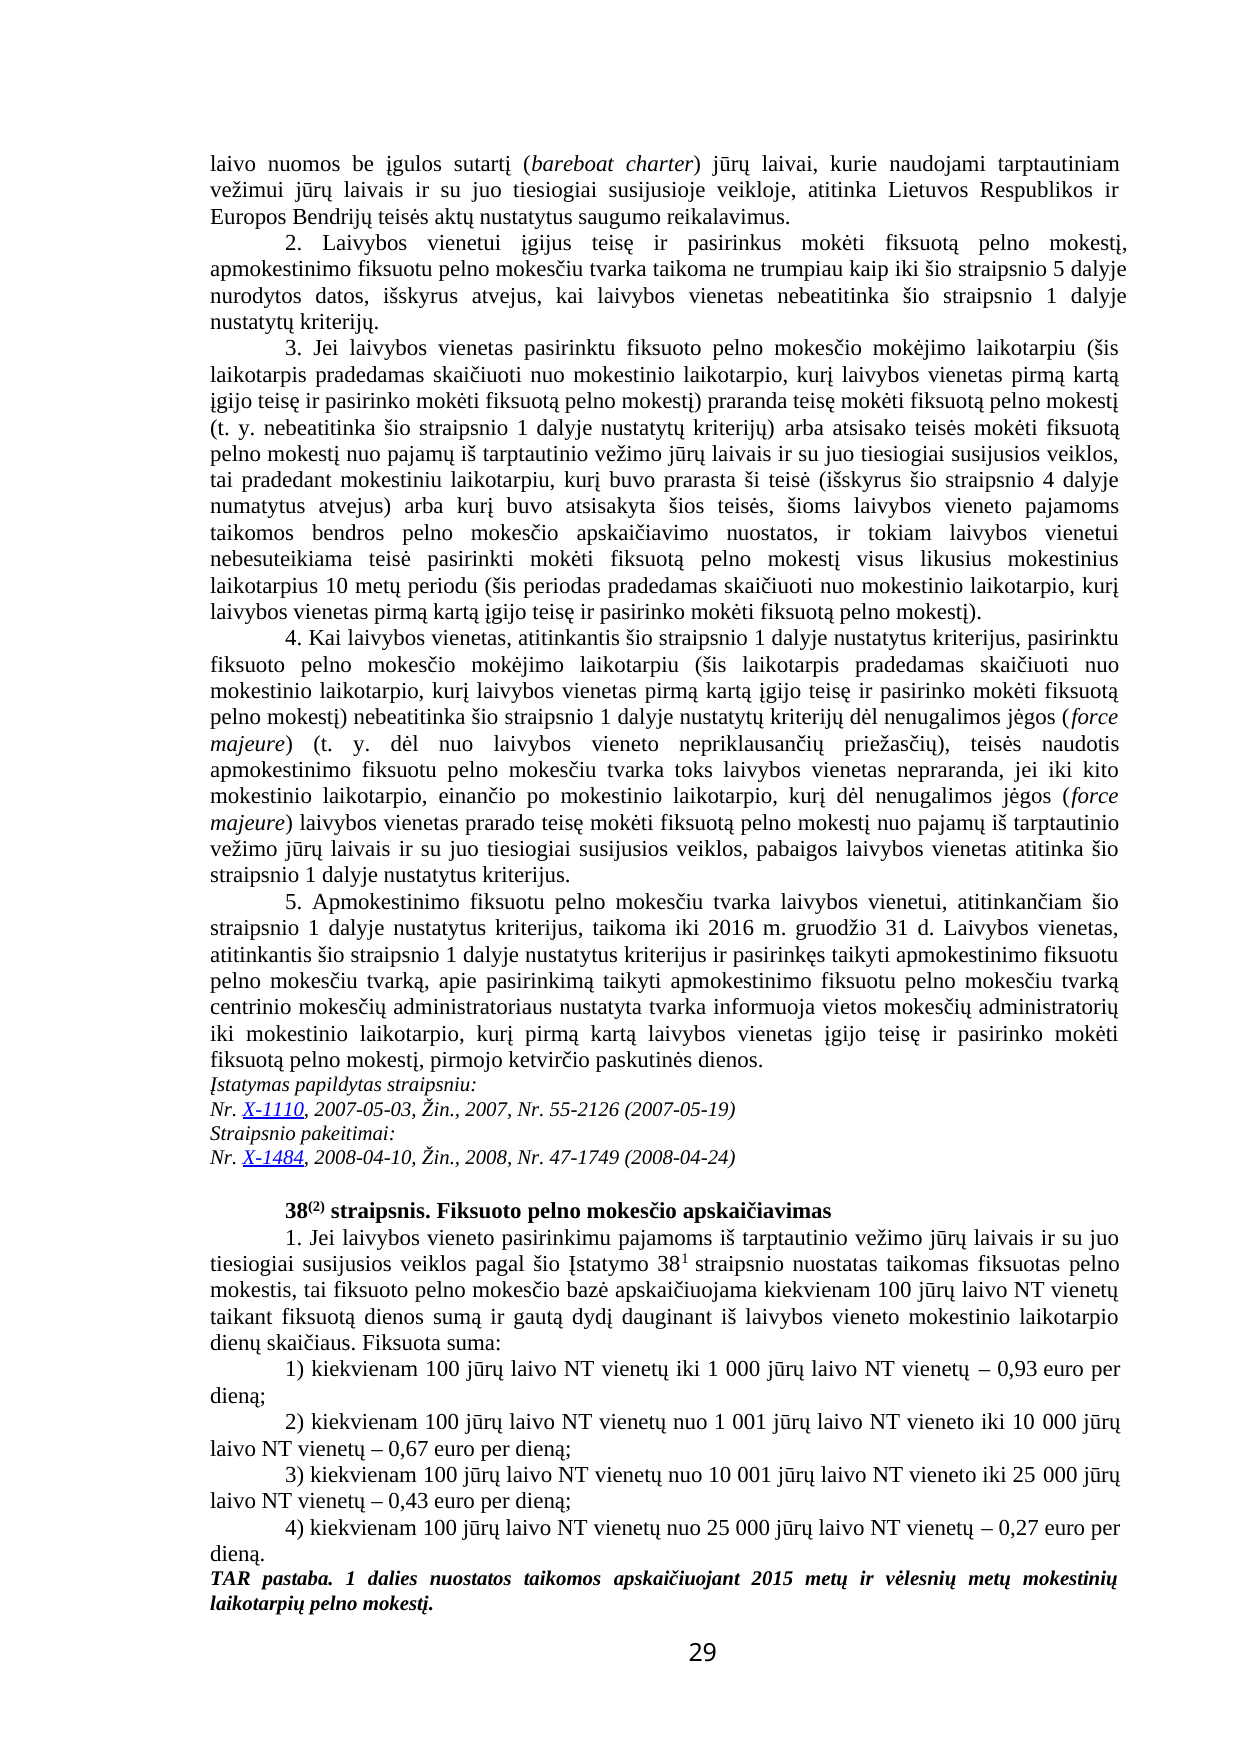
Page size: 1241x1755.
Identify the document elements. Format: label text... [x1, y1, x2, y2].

text 3. Jei laivybos vienetas pasirinktu fiksuoto pelno mokesčio mokėjimo laikotarpiu (šis laikotarpis pradedamas skaičiuoti nuo mokestinio laikotarpio, kurį laivybos vienetas pirmą kartą įgijo teisę ir pasirinko mokėti fiksuotą pelno mokestį) praranda teisę mokėti fiksuotą pelno mokestį (t. y. nebeatitinka šio straipsnio 1 dalyje nustatytų kriterijų) arba atsisako teisės mokėti fiksuotą pelno mokestį nuo pajamų iš tarptautinio vežimo jūrų laivais ir su juo tiesiogiai susijusios veiklos, tai pradedant mokestiniu laikotarpiu, kurį buvo prarasta ši teisė (išskyrus šio straipsnio 4 dalyje numatytus atvejus) arba kurį buvo atsisakyta šios teisės, šioms laivybos vieneto pajamoms taikomos bendros pelno mokesčio apskaičiavimo nuostatos, ir tokiam laivybos vienetui nebesuteikiama teisė pasirinkti mokėti fiksuotą pelno mokestį visus likusius mokestinius laikotarpius 10 metų periodu (šis periodas pradedamas skaičiuoti nuo mokestinio laikotarpio, kurį laivybos vienetas pirmą kartą įgijo teisę ir pasirinko mokėti fiksuotą pelno mokestį). [210, 334, 1120, 624]
text 2. Laivybos vienetui įgijus teisę ir pasirinkus mokėti fiksuotą pelno mokestį, apmokestinimo fiksuotu pelno mokesčiu tvarka taikoma ne trumpiau kaip iki šio straipsnio 5 dalyje nurodytos datos, išskyrus atvejus, kai laivybos vienetas nebeatitinka šio straipsnio 1 dalyje nustatytų kriterijų. [210, 229, 1129, 334]
text laivo nuomos be įgulos sutartį (bareboat charter) jūrų laivai, kurie naudojami tarptautiniam vežimui jūrų laivais ir su juo tiesiogiai susijusioje veikloje, atitinka Lietuvos Respublikos ir Europos Bendrijų teisės aktų nustatytus saugumo reikalavimus. [210, 150, 1120, 229]
text 4) kiekvienam 100 jūrų laivo NT vienetų nuo 25 000 jūrų laivo NT vienetų – 0,27 euro per dieną. [210, 1514, 1120, 1566]
text TAR pastaba. 1 dalies nuostatos taikomos apskaičiuojant 2015 metų ir vėlesnių metų mokestinių laikotarpių pelno mokestį. [210, 1566, 1120, 1614]
text 1) kiekvienam 100 jūrų laivo NT vienetų iki 1 000 jūrų laivo NT vienetų – 0,93 euro per dieną; [210, 1356, 1120, 1408]
text 38(2) straipsnis. Fiksuoto pelno mokesčio apskaičiavimas [210, 1197, 1120, 1224]
text 3) kiekvienam 100 jūrų laivo NT vienetų nuo 10 001 jūrų laivo NT vieneto iki 25 000 jūrų laivo NT vienetų – 0,43 euro per dieną; [210, 1461, 1120, 1514]
text Straipsnio pakeitimai: [210, 1121, 1120, 1144]
text Nr. X-1110, 2007-05-03, Žin., 2007, Nr. 55-2126 (2007-05-19) [210, 1096, 1120, 1121]
text Įstatymas papildytas straipsniu: [210, 1072, 1120, 1096]
text Nr. X-1484, 2008-04-10, Žin., 2008, Nr. 47-1749 (2008-04-24) [210, 1144, 1120, 1169]
text 2) kiekvienam 100 jūrų laivo NT vienetų nuo 1 001 jūrų laivo NT vieneto iki 10 000 jūrų laivo NT vienetų – 0,67 euro per dieną; [210, 1408, 1120, 1461]
text 5. Apmokestinimo fiksuotu pelno mokesčiu tvarka laivybos vienetui, atitinkančiam šio straipsnio 1 dalyje nustatytus kriterijus, taikoma iki 2016 m. gruodžio 31 d. Laivybos vienetas, atitinkantis šio straipsnio 1 dalyje nustatytus kriterijus ir pasirinkęs taikyti apmokestinimo fiksuotu pelno mokesčiu tvarką, apie pasirinkimą taikyti apmokestinimo fiksuotu pelno mokesčiu tvarką centrinio mokesčių administratoriaus nustatyta tvarka informuoja vietos mokesčių administratorių iki mokestinio laikotarpio, kurį pirmą kartą laivybos vienetas įgijo teisę ir pasirinko mokėti fiksuotą pelno mokestį, pirmojo ketvirčio paskutinės dienos. [210, 888, 1120, 1072]
text 1. Jei laivybos vieneto pasirinkimu pajamoms iš tarptautinio vežimo jūrų laivais ir su juo tiesiogiai susijusios veiklos pagal šio Įstatymo 381 straipsnio nuostatas taikomas fiksuotas pelno mokestis, tai fiksuoto pelno mokesčio bazė apskaičiuojama kiekvienam 100 jūrų laivo NT vienetų taikant fiksuotą dienos sumą ir gautą dydį dauginant iš laivybos vieneto mokestinio laikotarpio dienų skaičiaus. Fiksuota suma: [210, 1224, 1120, 1356]
text 4. Kai laivybos vienetas, atitinkantis šio straipsnio 1 dalyje nustatytus kriterijus, pasirinktu fiksuoto pelno mokesčio mokėjimo laikotarpiu (šis laikotarpis pradedamas skaičiuoti nuo mokestinio laikotarpio, kurį laivybos vienetas pirmą kartą įgijo teisę ir pasirinko mokėti fiksuotą pelno mokestį) nebeatitinka šio straipsnio 1 dalyje nustatytų kriterijų dėl nenugalimos jėgos (force majeure) (t. y. dėl nuo laivybos vieneto nepriklausančių priežasčių), teisės naudotis apmokestinimo fiksuotu pelno mokesčiu tvarka toks laivybos vienetas nepraranda, jei iki kito mokestinio laikotarpio, einančio po mokestinio laikotarpio, kurį dėl nenugalimos jėgos (force majeure) laivybos vienetas prarado teisę mokėti fiksuotą pelno mokestį nuo pajamų iš tarptautinio vežimo jūrų laivais ir su juo tiesiogiai susijusios veiklos, pabaigos laivybos vienetas atitinka šio straipsnio 1 dalyje nustatytus kriterijus. [210, 624, 1120, 888]
